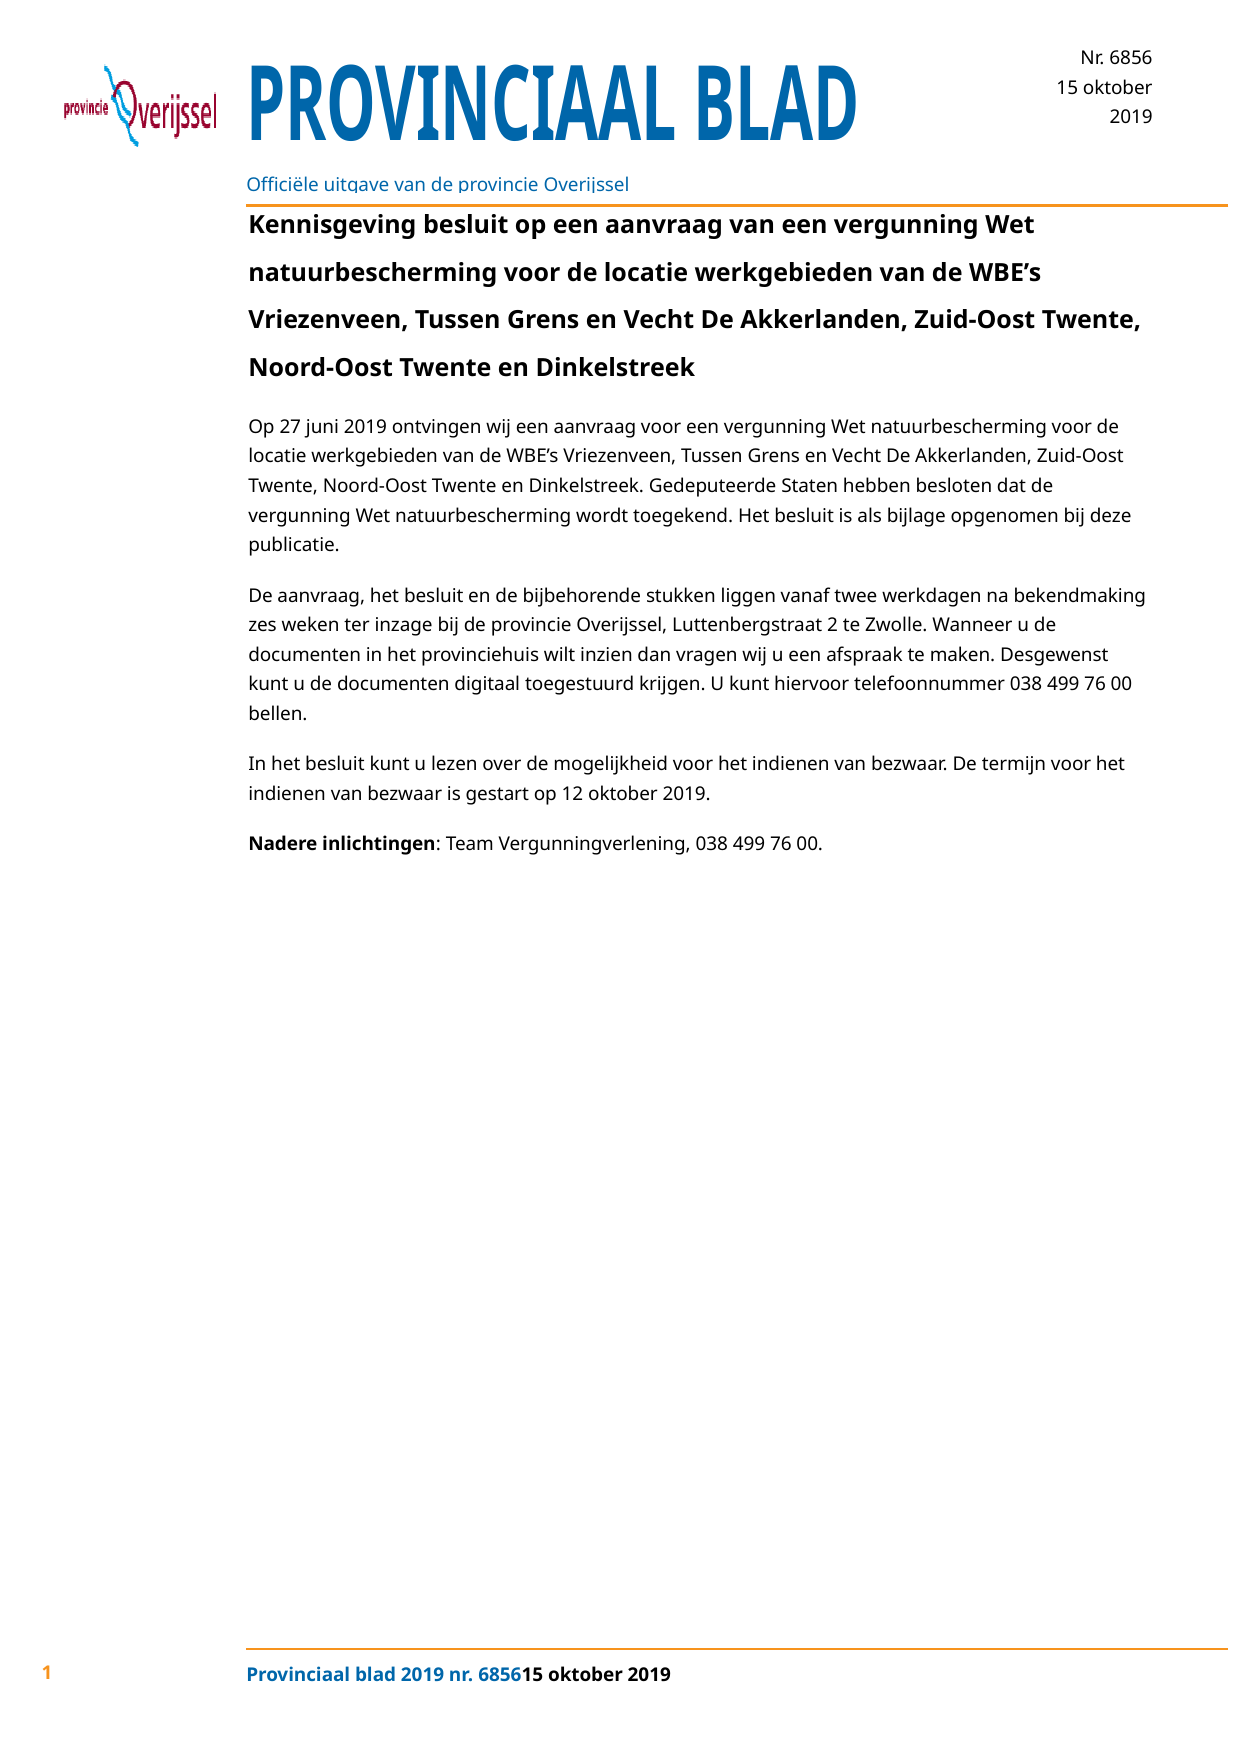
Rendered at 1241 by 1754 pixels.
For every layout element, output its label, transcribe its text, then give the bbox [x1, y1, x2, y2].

text Kennisgeving besluit op een aanvraag van een vergunning Wet natuurbescherming voor de locatie werkgebieden van de WBE’s Vriezenveen, Tussen Grens en Vecht De Akkerlanden, Zuid-Oost Twente, Noord-Oost Twente en Dinkelstreek [248, 207, 1152, 384]
text Nadere inlichtingen: Team Vergunningverlening, 038 499 76 00. [248, 831, 1152, 856]
text In het besluit kunt u lezen over de mogelijkheid voor het indienen van bezwaar. De termijn voor het indienen van bezwaar is gestart op 12 oktober 2019. [248, 751, 1152, 806]
text Op 27 juni 2019 ontvingen wij een aanvraag voor een vergunning Wet natuurbescherming voor de locatie werkgebieden van de WBE’s Vriezenveen, Tussen Grens en Vecht De Akkerlanden, Zuid-Oost Twente, Noord-Oost Twente en Dinkelstreek. Gedeputeerde Staten hebben besloten dat de vergunning Wet natuurbescherming wordt toegekend. Het besluit is als bijlage opgenomen bij deze publicatie. [248, 413, 1152, 557]
picture [41, 47, 231, 172]
text De aanvraag, het besluit en de bijbehorende stukken liggen vanaf twee werkdagen na bekendmaking zes weken ter inzage bij de provincie Overijssel, Luttenbergstraat 2 te Zwolle. Wanneer u de documenten in het provinciehuis wilt inzien dan vragen wij u een afspraak te maken. Desgewenst kunt u de documenten digitaal toegestuurd krijgen. U kunt hiervoor telefoonnummer 038 499 76 00 bellen. [248, 582, 1152, 726]
